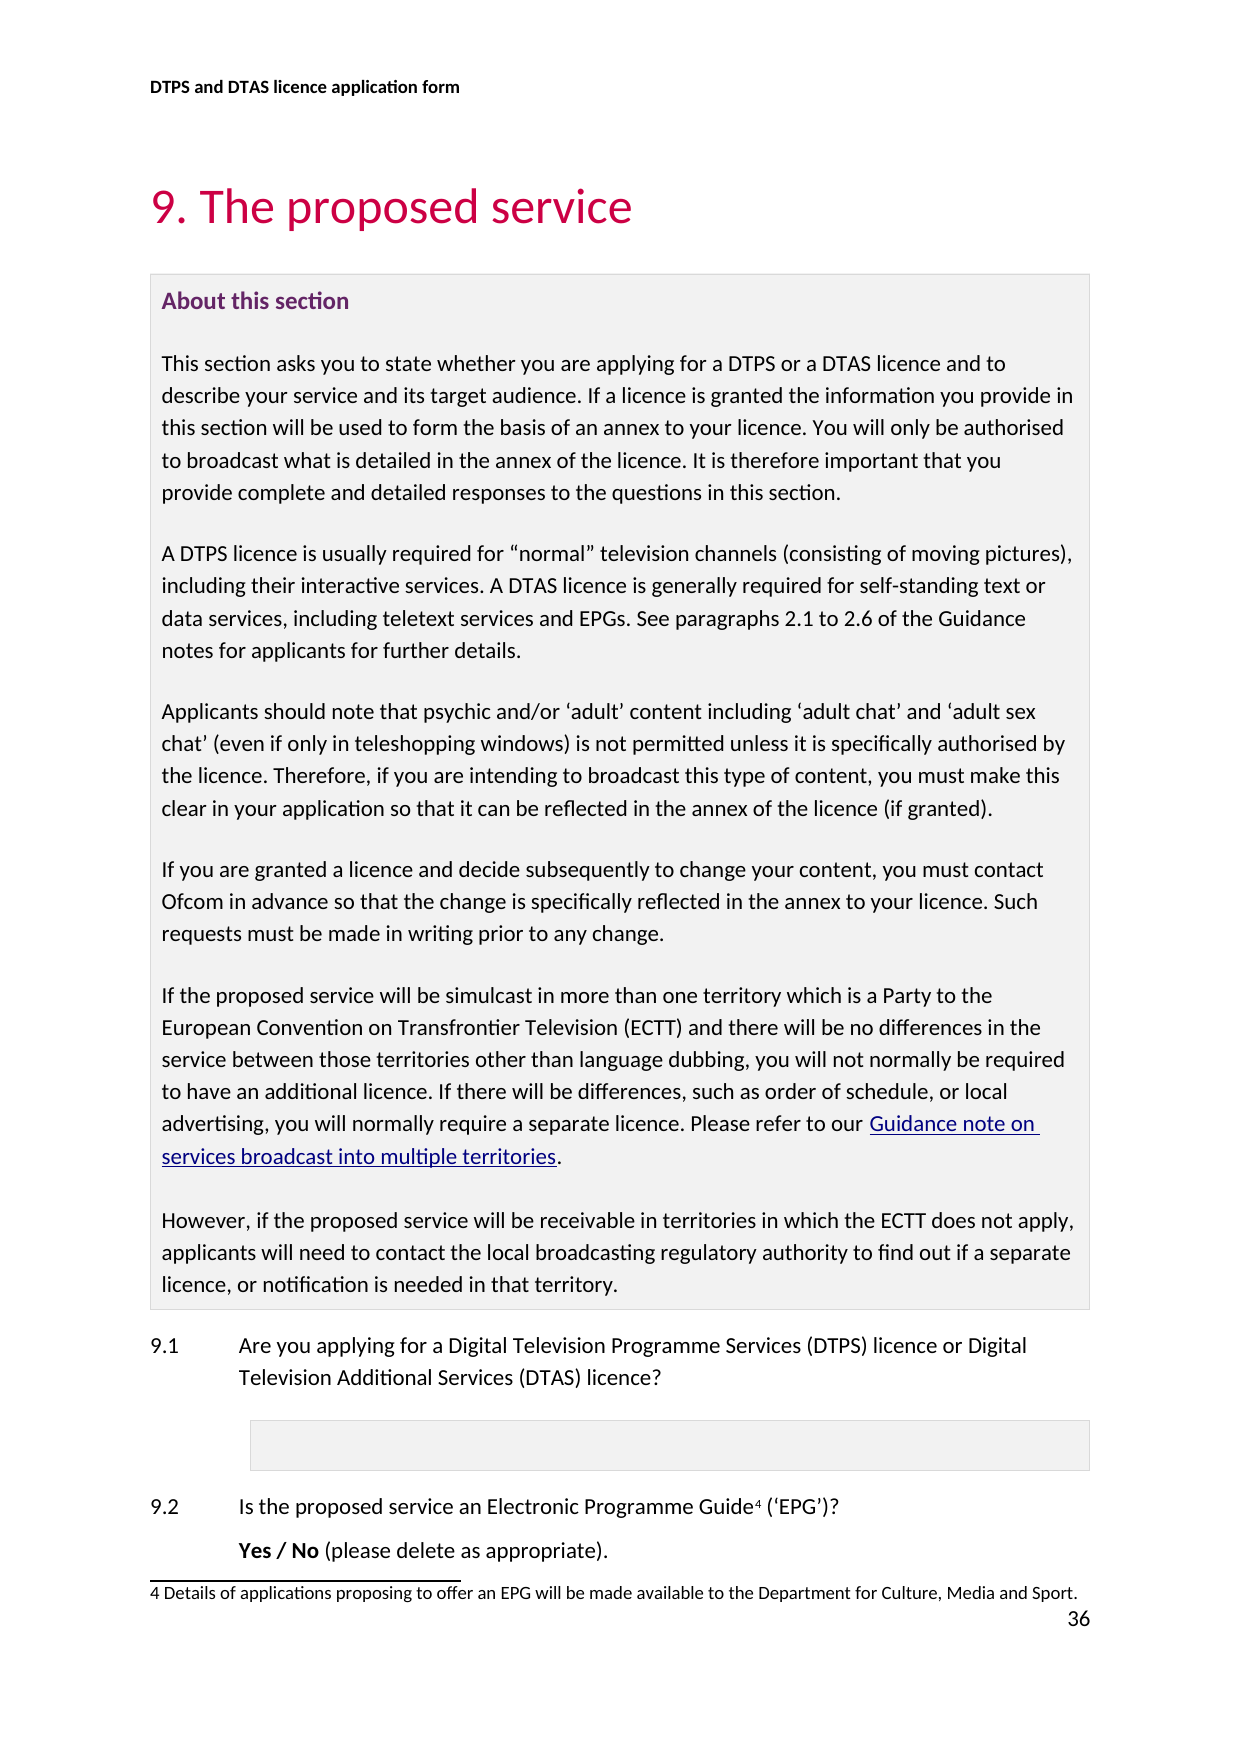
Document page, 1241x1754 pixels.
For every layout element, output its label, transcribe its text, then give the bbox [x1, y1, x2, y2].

list Are you applying for a Digital Television Programme Services (DTPS) licence or Digital Television Additional Services (DTAS) licence? [150, 1331, 1090, 1391]
text Yes / No (please delete as appropriate). [239, 1537, 1090, 1565]
text If you are granted a licence and decide subsequently to change your content, you must contact Ofcom in advance so that the change is specifically reflected in the annex to your licence. Such requests must be made in writing prior to any change. [151, 844, 1089, 947]
subtitle About this section [151, 275, 1089, 316]
list Details of applications proposing to offer an EPG will be made available to the Department for Culture, Media and Sport. [150, 1581, 1090, 1604]
title The proposed service [150, 175, 1090, 236]
text If the proposed service will be simulcast in more than one territory which is a Party to the European Convention on Transfrontier Television (ECTT) and there will be no differences in the service between those territories other than language dubbing, you will not normally be required to have an additional licence. If there will be differences, such as order of schedule, or local advertising, you will normally require a separate licence. Please refer to our Guidance note on services broadcast into multiple territories. However, if the proposed service will be receivable in territories in which the ECTT does not apply, applicants will need to contact the local broadcasting regulatory authority to find out if a separate licence, or notification is needed in that territory. [151, 969, 1089, 1309]
text A DTPS licence is usually required for “normal” television channels (consisting of moving pictures), including their interactive services. A DTAS licence is generally required for self-standing text or data services, including teletext services and EPGs. See paragraphs 2.1 to 2.6 of the Guidance notes for applicants for further details. [151, 528, 1089, 664]
text Applicants should note that psychic and/or ‘adult’ content including ‘adult chat’ and ‘adult sex chat’ (even if only in teleshopping windows) is not permitted unless it is specifically authorised by the licence. Therefore, if you are intending to broadcast this type of content, you must make this clear in your application so that it can be reflected in the annex of the licence (if granted). [151, 686, 1089, 822]
list Is the proposed service an Electronic Programme Guide (‘EPG’)? [150, 1492, 1090, 1520]
text This section asks you to state whether you are applying for a DTPS or a DTAS licence and to describe your service and its target audience. If a licence is granted the information you provide in this section will be used to form the basis of an annex to your licence. You will only be authorised to broadcast what is detailed in the annex of the licence. It is therefore important that you provide complete and detailed responses to the questions in this section. [151, 338, 1089, 506]
